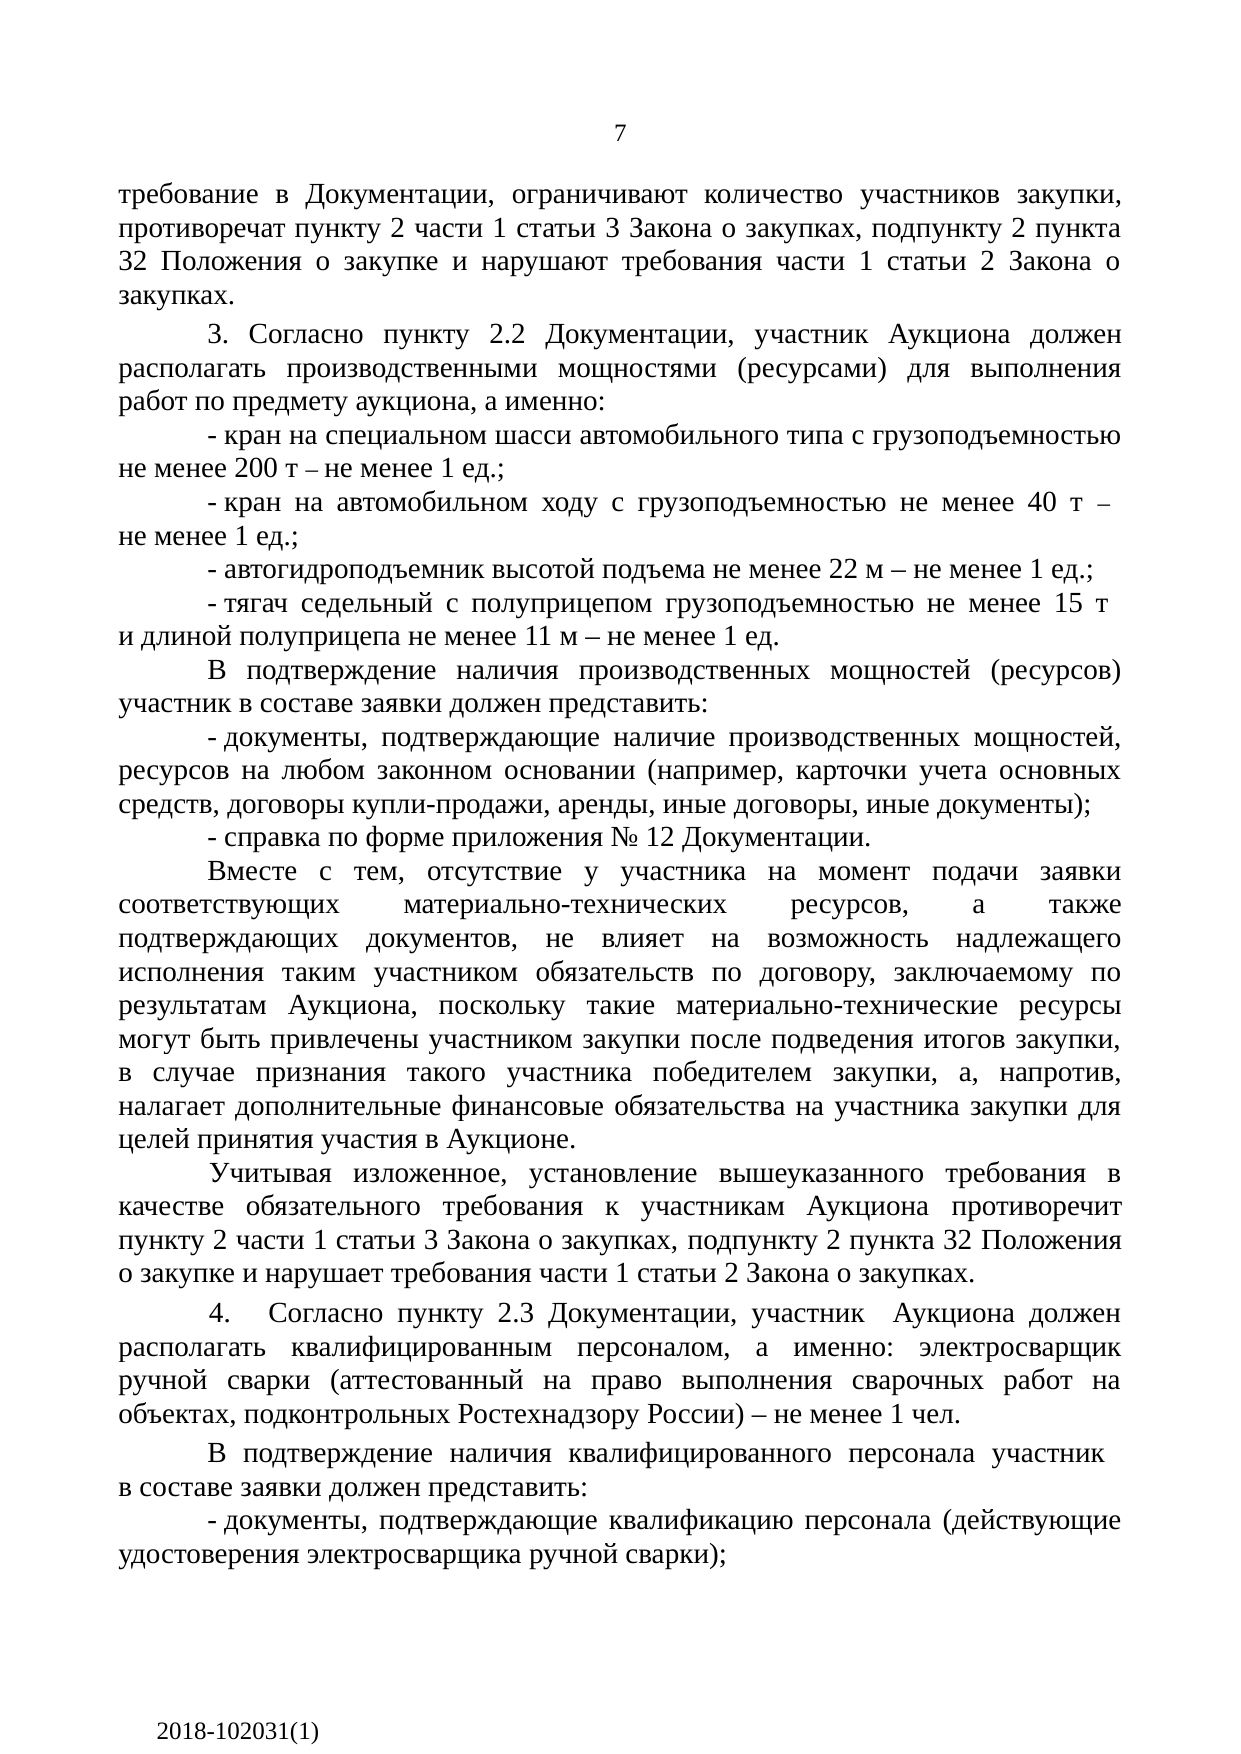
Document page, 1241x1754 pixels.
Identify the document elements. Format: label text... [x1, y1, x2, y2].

text - тягач седельный с полуприцепом грузоподъемностью не менее 15 т и длиной полуприцепа не менее 11 м – не менее 1 ед. [118, 585, 1122, 652]
text требование в Документации, ограничивают количество участников закупки, противоречат пункту 2 части 1 статьи 3 Закона о закупках, подпункту 2 пункта 32 Положения о закупке и нарушают требования части 1 статьи 2 Закона о закупках. [118, 176, 1122, 311]
text - кран на автомобильном ходу с грузоподъемностью не менее 40 т – не менее 1 ед.; [118, 484, 1122, 551]
text - документы, подтверждающие наличие производственных мощностей, ресурсов на любом законном основании (например, карточки учета основных средств, договоры купли-продажи, аренды, иные договоры, иные документы); [118, 719, 1122, 819]
text - автогидроподъемник высотой подъема не менее 22 м – не менее 1 ед.; [118, 551, 1122, 585]
text - справка по форме приложения № 12 Документации. [118, 819, 1122, 853]
text - документы, подтверждающие квалификацию персонала (действующие удостоверения электросварщика ручной сварки); [118, 1502, 1122, 1569]
text В подтверждение наличия квалифицированного персонала участник в составе заявки должен представить: [118, 1435, 1122, 1502]
text - кран на специальном шасси автомобильного типа с грузоподъемностью не менее 200 т – не менее 1 ед.; [118, 417, 1122, 484]
list Согласно пункту 2.3 Документации, участник Аукциона должен располагать квалифицированным персоналом, а именно: электросварщик ручной сварки (аттестованный на право выполнения сварочных работ на объектах, подконтрольных Ростехнадзору России) – не менее 1 чел. [118, 1295, 1122, 1429]
text Вместе с тем, отсутствие у участника на момент подачи заявки соответствующих материально-технических ресурсов, а также подтверждающих документов, не влияет на возможность надлежащего исполнения таким участником обязательств по договору, заключаемому по результатам Аукциона, поскольку такие материально-технические ресурсы могут быть привлечены участником закупки после подведения итогов закупки, в случае признания такого участника победителем закупки, а, напротив, налагает дополнительные финансовые обязательства на участника закупки для целей принятия участия в Аукционе. [118, 853, 1122, 1155]
text В подтверждение наличия производственных мощностей (ресурсов) участник в составе заявки должен представить: [118, 652, 1122, 719]
text 3. Согласно пункту 2.2 Документации, участник Аукциона должен располагать производственными мощностями (ресурсами) для выполнения работ по предмету аукциона, а именно: [118, 316, 1122, 417]
text Учитывая изложенное, установление вышеуказанного требования в качестве обязательного требования к участникам Аукциона противоречит пункту 2 части 1 статьи 3 Закона о закупках, подпункту 2 пункта 32 Положения о закупке и нарушает требования части 1 статьи 2 Закона о закупках. [118, 1155, 1122, 1289]
